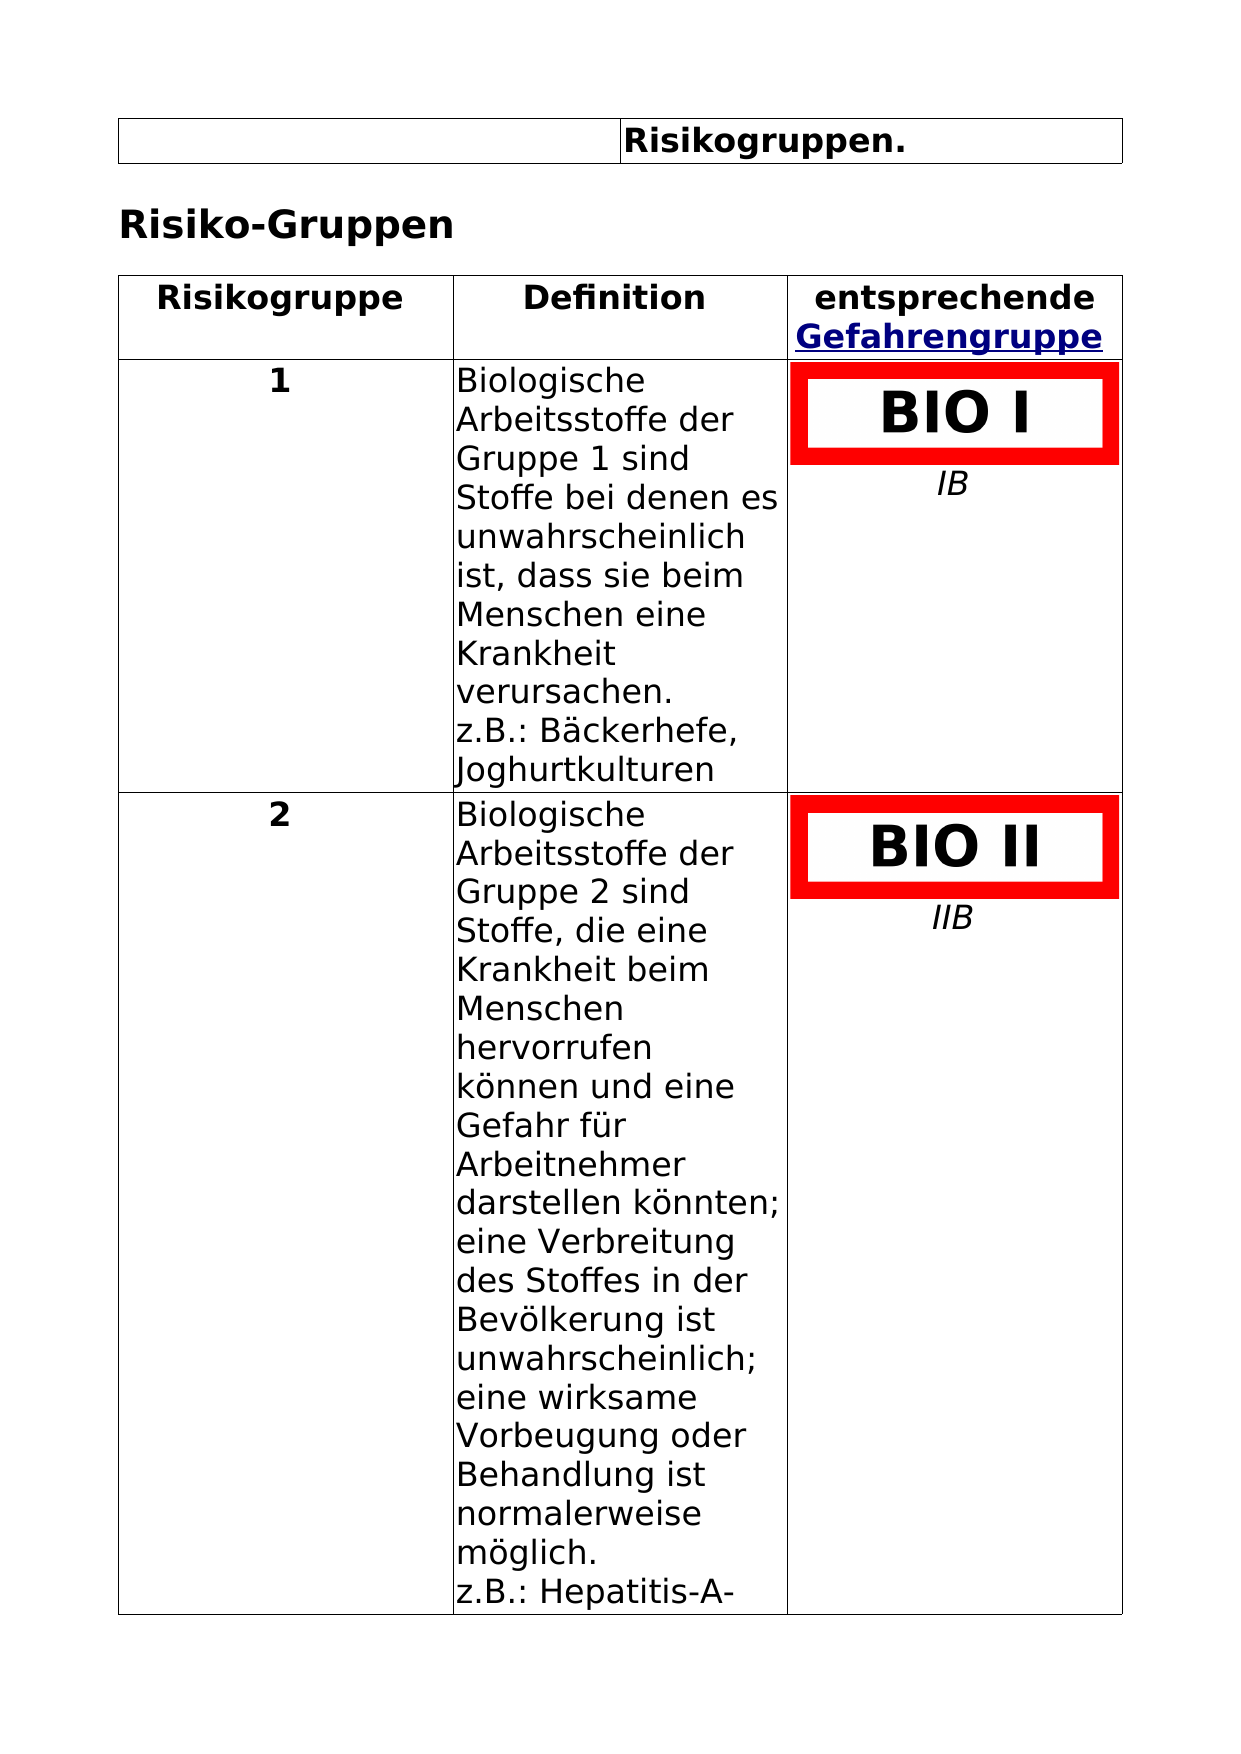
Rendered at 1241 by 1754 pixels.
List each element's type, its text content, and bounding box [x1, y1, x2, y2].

table_cell [788, 360, 1122, 792]
table_cell 2 [119, 793, 453, 1614]
table_cell Biologische Arbeitsstoffe der Gruppe 1 sind Stoffe bei denen es unwahrscheinlich ist, dass sie beim Menschen eine Krankheit verursachen. z.B.: Bäckerhefe, Joghurtkulturen [454, 360, 787, 792]
table_header entsprechende Gefahrengruppe [788, 276, 1122, 359]
table_header Definition [454, 276, 787, 359]
table_header Risikogruppe [119, 276, 453, 359]
picture [790, 795, 1120, 899]
subtitle Risiko-Gruppen [118, 203, 1122, 248]
table_header Risikogruppen. [621, 119, 1122, 163]
table_cell 1 [119, 360, 453, 792]
table_cell [788, 793, 1122, 1614]
table_cell Biologische Arbeitsstoffe der Gruppe 2 sind Stoffe, die eine Krankheit beim Menschen hervorrufen können und eine Gefahr für Arbeitnehmer darstellen könnten; eine Verbreitung des Stoffes in der Bevölkerung ist unwahrscheinlich; eine wirksame Vorbeugung oder Behandlung ist normalerweise möglich. z.B.: Hepatitis-A- [454, 793, 787, 1614]
picture [790, 362, 1120, 465]
table_cell [119, 119, 620, 163]
